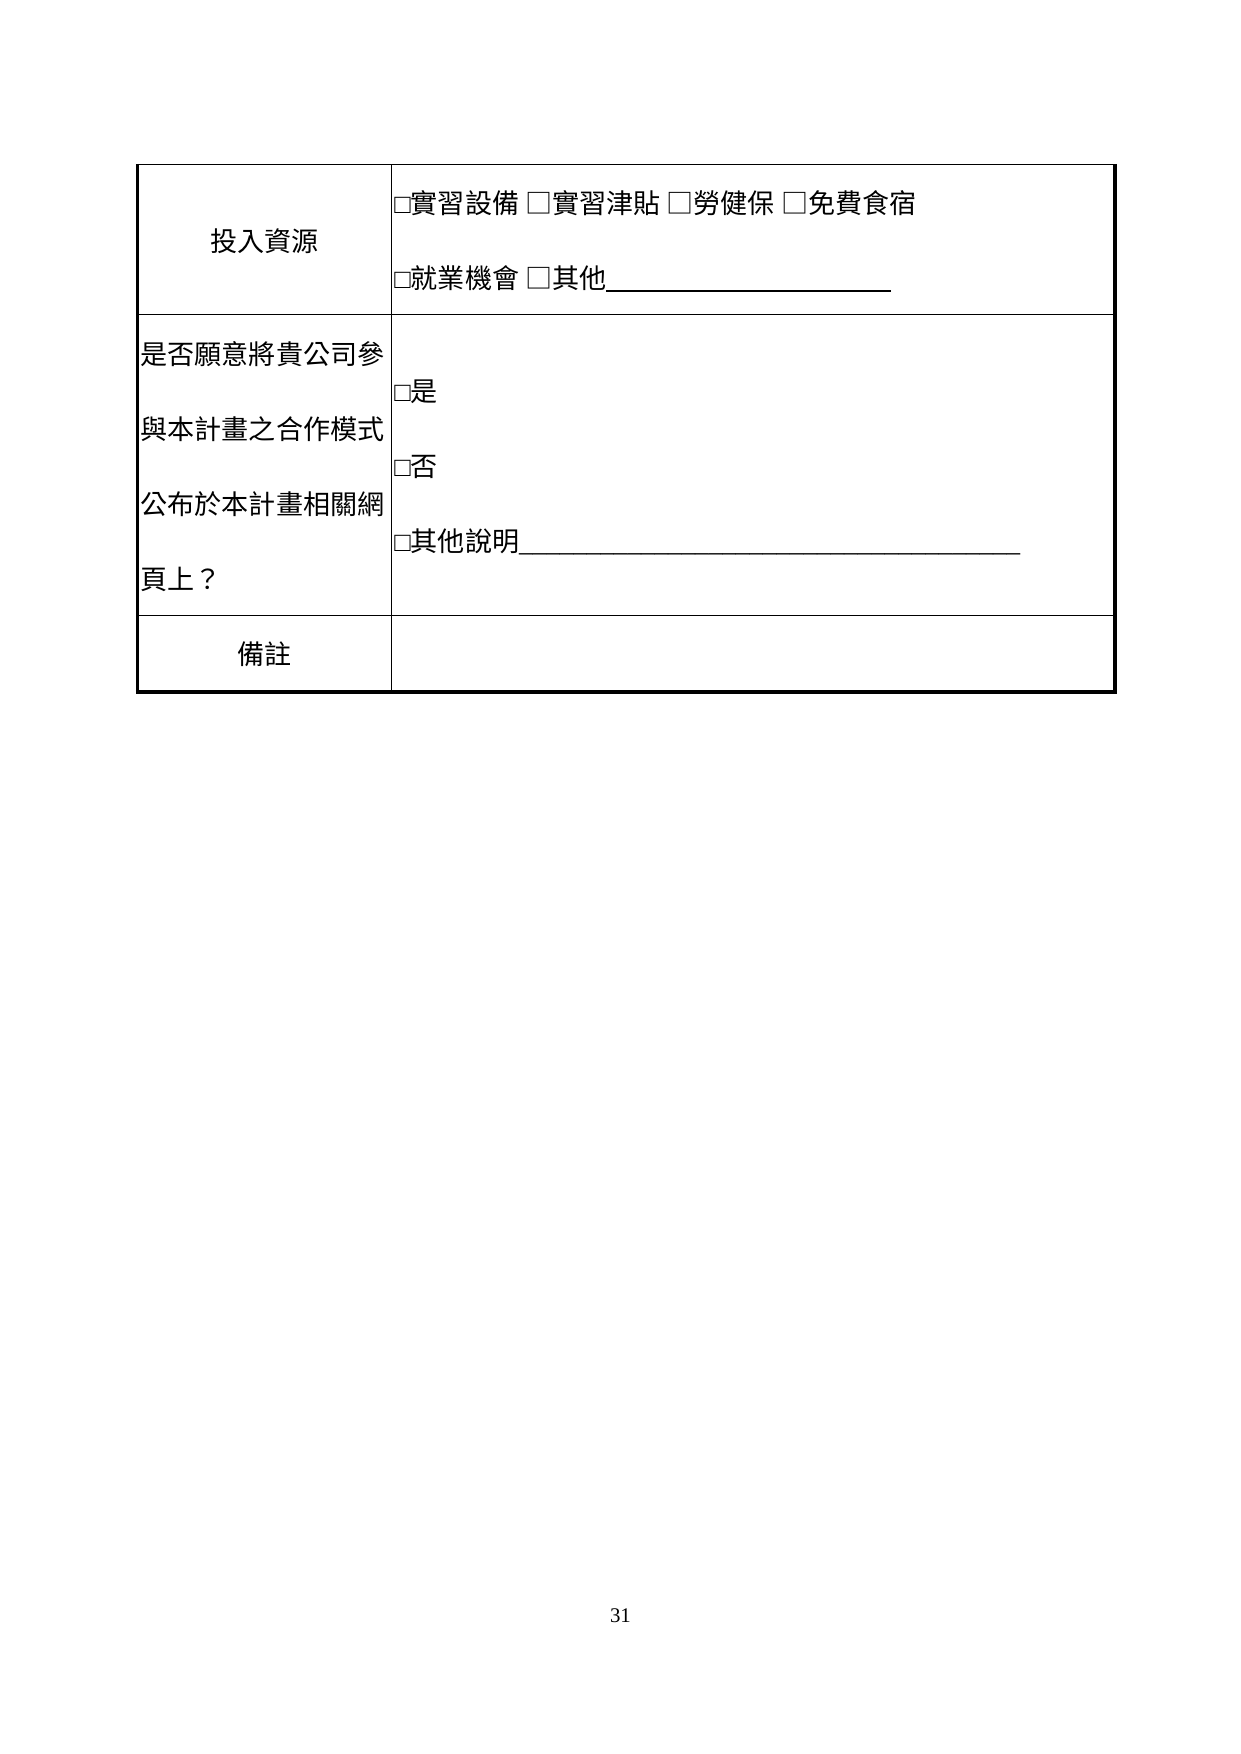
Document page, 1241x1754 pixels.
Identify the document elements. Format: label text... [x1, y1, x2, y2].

table_cell 投入資源 [139, 165, 391, 314]
table_cell 是否願意將貴公司參與本計畫之合作模式公布於本計畫相關網頁上？ [139, 315, 391, 615]
table_cell 備註 [139, 616, 391, 690]
table_cell □實習設備 □實習津貼 □勞健保 □免費食宿 □就業機會 □其他_____________________ [392, 165, 1113, 314]
table_cell □是 □否 □其他說明_____________________________________ [392, 315, 1113, 615]
table_cell [392, 616, 1113, 690]
